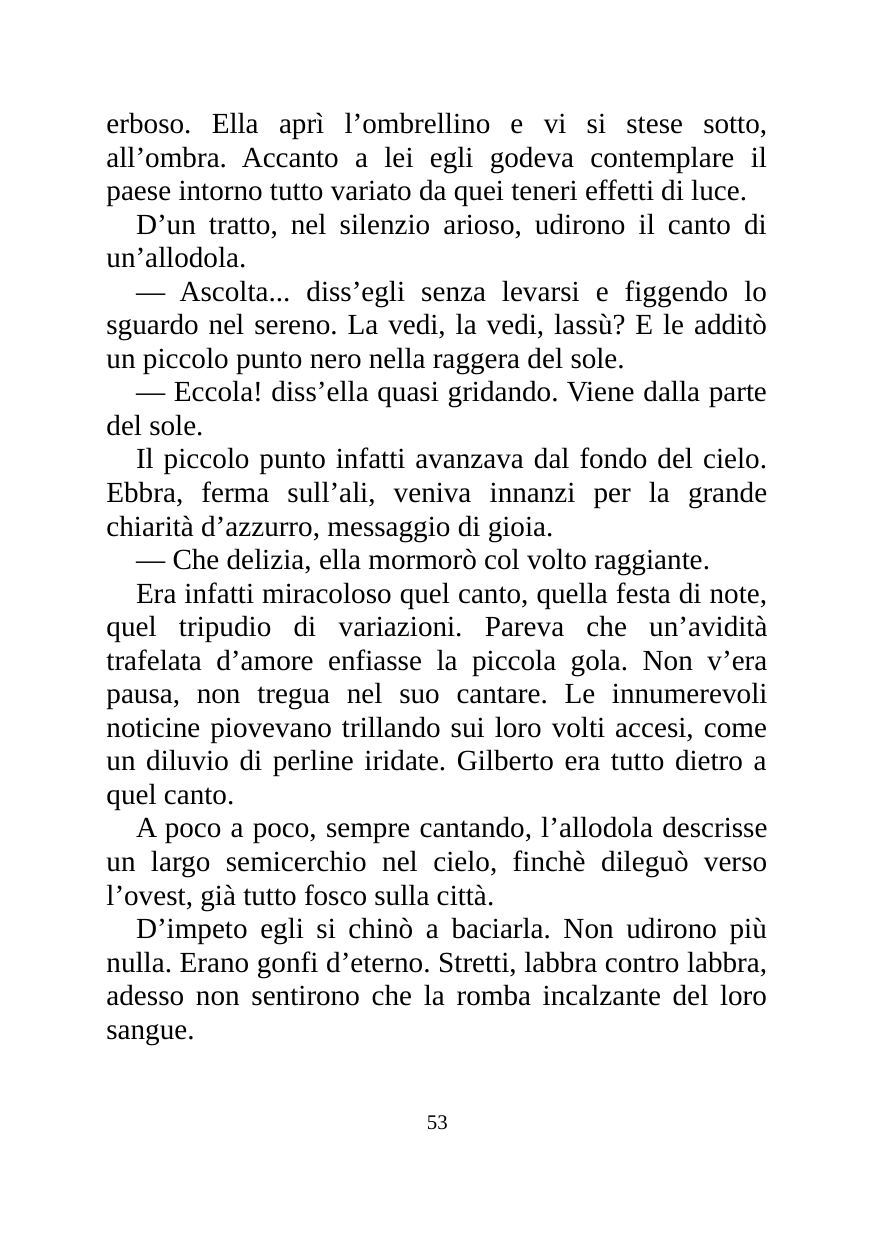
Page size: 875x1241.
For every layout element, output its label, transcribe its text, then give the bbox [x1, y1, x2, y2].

text — Che delizia, ella mormorò col volto raggiante. [106, 542, 768, 576]
text erboso. Ella aprì l’ombrellino e vi si stese sotto, all’ombra. Accanto a lei egli godeva contemplare il paese intorno tutto variato da quei teneri effetti di luce. [106, 106, 768, 207]
text D’impeto egli si chinò a baciarla. Non udirono più nulla. Erano gonfi d’eterno. Stretti, labbra contro labbra, adesso non sentirono che la romba incalzante del loro sangue. [106, 911, 768, 1045]
text Era infatti miracoloso quel canto, quella festa di note, quel tripudio di variazioni. Pareva che un’avidità trafelata d’amore enfiasse la piccola gola. Non v’era pausa, non tregua nel suo cantare. Le innumerevoli noticine piovevano trillando sui loro volti accesi, come un diluvio di perline iridate. Gilberto era tutto dietro a quel canto. [106, 576, 768, 811]
text A poco a poco, sempre cantando, l’allodola descrisse un largo semicerchio nel cielo, finchè dileguò verso l’ovest, già tutto fosco sulla città. [106, 811, 768, 911]
text — Eccola! diss’ella quasi gridando. Viene dalla parte del sole. [106, 374, 768, 442]
text — Ascolta... diss’egli senza levarsi e figgendo lo sguardo nel sereno. La vedi, la vedi, lassù? E le additò un piccolo punto nero nella raggera del sole. [106, 274, 768, 374]
text Il piccolo punto infatti avanzava dal fondo del cielo. Ebbra, ferma sull’ali, veniva innanzi per la grande chiarità d’azzurro, messaggio di gioia. [106, 442, 768, 542]
text D’un tratto, nel silenzio arioso, udirono il canto di un’allodola. [106, 207, 768, 274]
